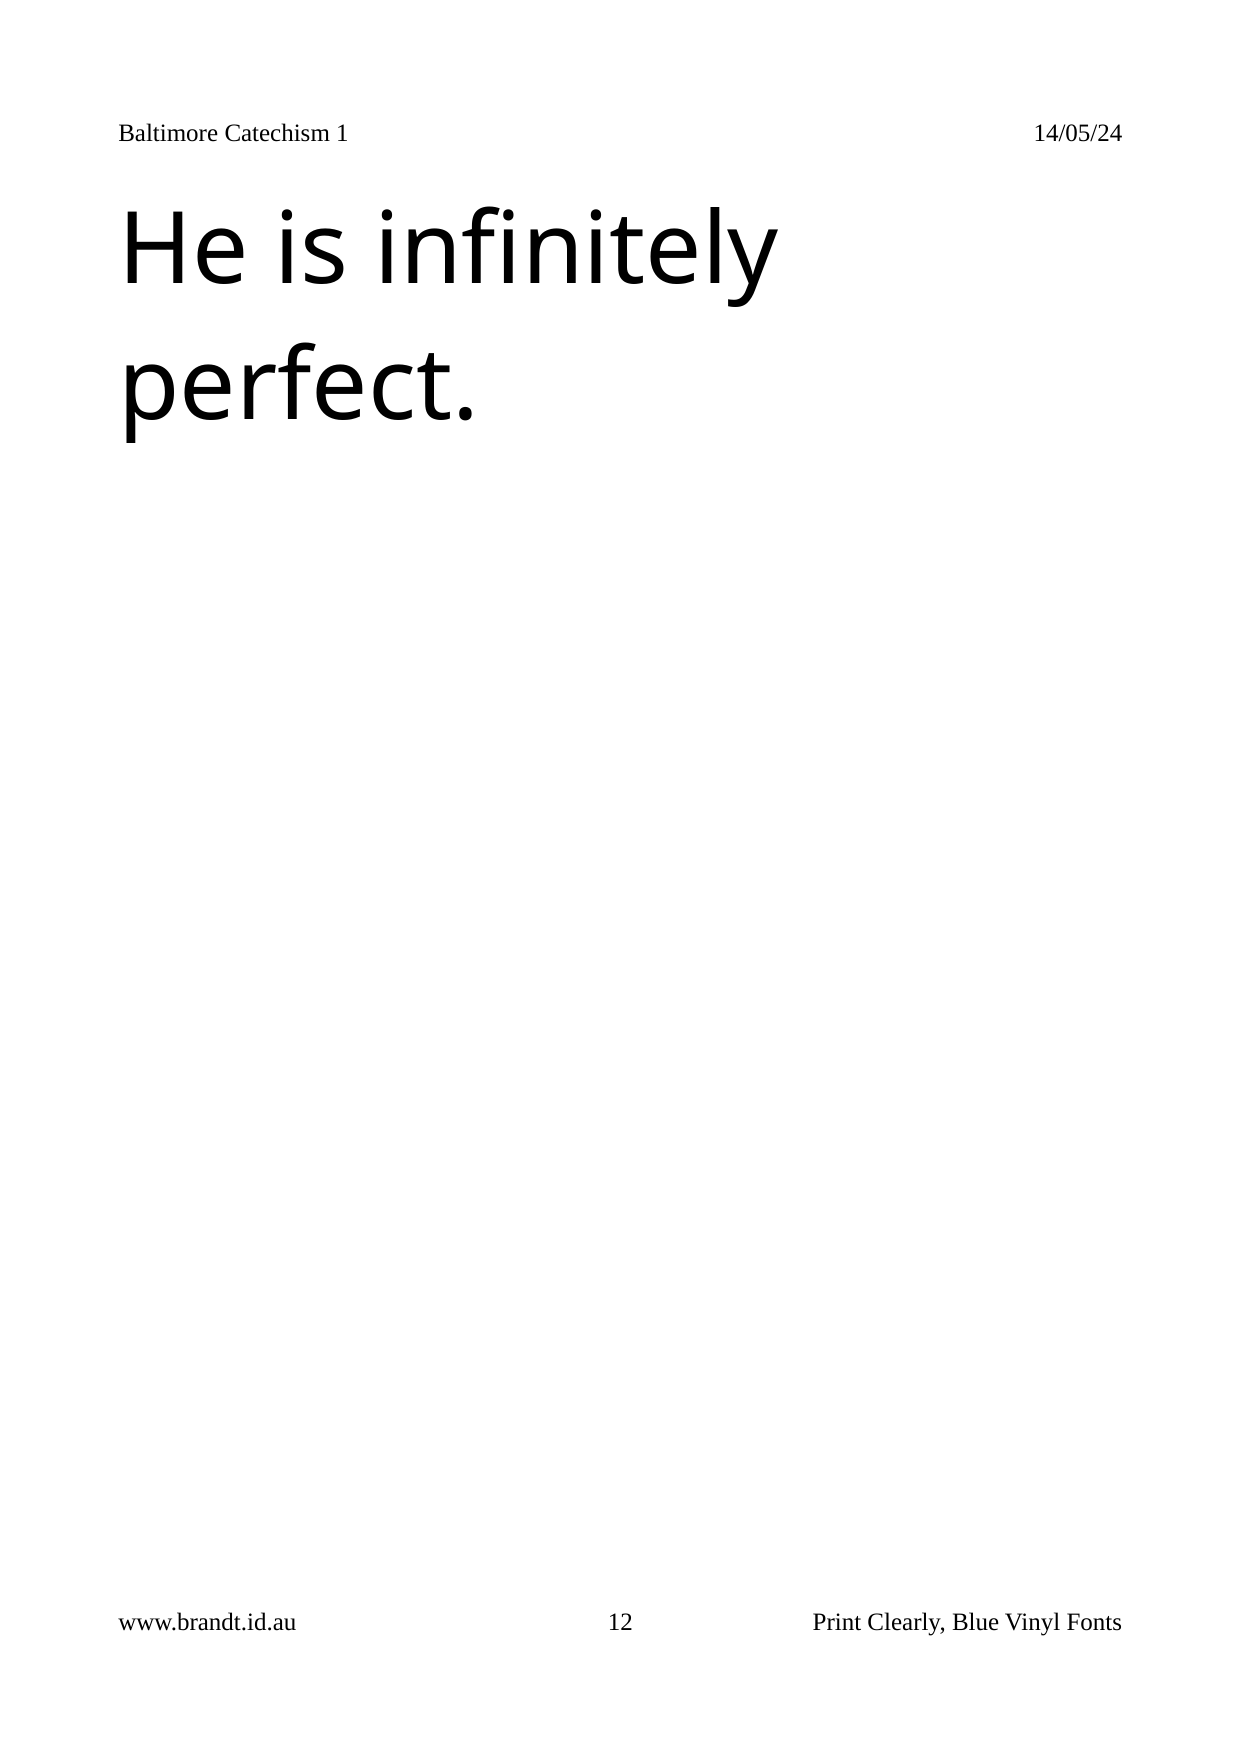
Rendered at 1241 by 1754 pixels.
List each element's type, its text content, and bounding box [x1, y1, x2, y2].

text He is infinitely perfect. [118, 176, 1122, 449]
